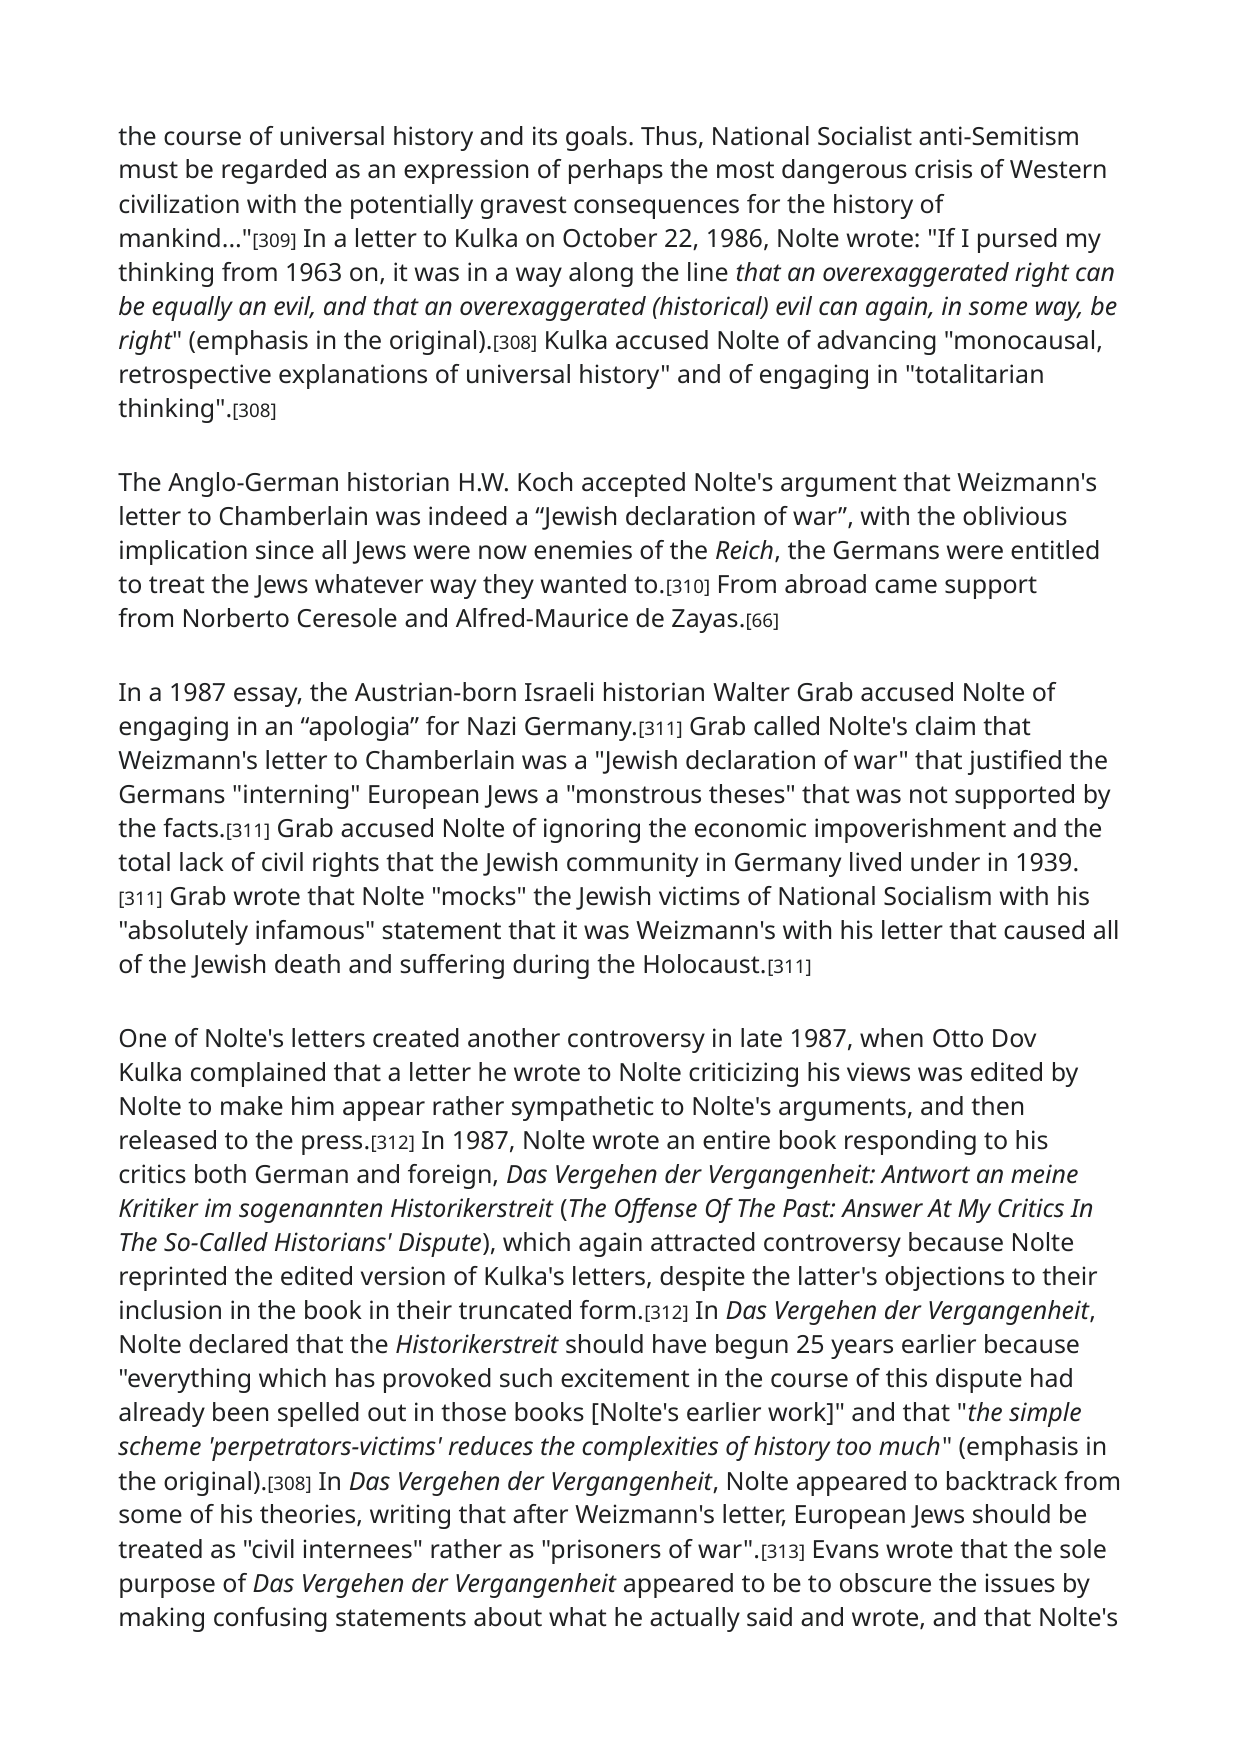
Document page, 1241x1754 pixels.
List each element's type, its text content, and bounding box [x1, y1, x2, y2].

text One of Nolte's letters created another controversy in late 1987, when Otto Dov Kulka complained that a letter he wrote to Nolte criticizing his views was edited by Nolte to make him appear rather sympathetic to Nolte's arguments, and then released to the press.[312] In 1987, Nolte wrote an entire book responding to his critics both German and foreign, Das Vergehen der Vergangenheit: Antwort an meine Kritiker im sogenannten Historikerstreit (The Offense Of The Past: Answer At My Critics In The So-Called Historians' Dispute), which again attracted controversy because Nolte reprinted the edited version of Kulka's letters, despite the latter's objections to their inclusion in the book in their truncated form.[312] In Das Vergehen der Vergangenheit, Nolte declared that the Historikerstreit should have begun 25 years earlier because "everything which has provoked such excitement in the course of this dispute had already been spelled out in those books [Nolte's earlier work]" and that "the simple scheme 'perpetrators-victims' reduces the complexities of history too much" (emphasis in the original).[308] In Das Vergehen der Vergangenheit, Nolte appeared to backtrack from some of his theories, writing that after Weizmann's letter, European Jews should be treated as "civil internees" rather as "prisoners of war".[313] Evans wrote that the sole purpose of Das Vergehen der Vergangenheit appeared to be to obscure the issues by making confusing statements about what he actually said and wrote, and that Nolte's [118, 1020, 1122, 1633]
text The Anglo-German historian H.W. Koch accepted Nolte's argument that Weizmann's letter to Chamberlain was indeed a “Jewish declaration of war”, with the oblivious implication since all Jews were now enemies of the Reich, the Germans were entitled to treat the Jews whatever way they wanted to.[310] From abroad came support from Norberto Ceresole and Alfred-Maurice de Zayas.[66] [118, 464, 1122, 634]
text the course of universal history and its goals. Thus, National Socialist anti-Semitism must be regarded as an expression of perhaps the most dangerous crisis of Western civilization with the potentially gravest consequences for the history of mankind..."[309] In a letter to Kulka on October 22, 1986, Nolte wrote: "If I pursed my thinking from 1963 on, it was in a way along the line that an overexaggerated right can be equally an evil, and that an overexaggerated (historical) evil can again, in some way, be right" (emphasis in the original).[308] Kulka accused Nolte of advancing "monocausal, retrospective explanations of universal history" and of engaging in "totalitarian thinking".[308] [118, 118, 1122, 425]
text In a 1987 essay, the Austrian-born Israeli historian Walter Grab accused Nolte of engaging in an “apologia” for Nazi Germany.[311] Grab called Nolte's claim that Weizmann's letter to Chamberlain was a "Jewish declaration of war" that justified the Germans "interning" European Jews a "monstrous theses" that was not supported by the facts.[311] Grab accused Nolte of ignoring the economic impoverishment and the total lack of civil rights that the Jewish community in Germany lived under in 1939.[311] Grab wrote that Nolte "mocks" the Jewish victims of National Socialism with his "absolutely infamous" statement that it was Weizmann's with his letter that caused all of the Jewish death and suffering during the Holocaust.[311] [118, 674, 1122, 981]
